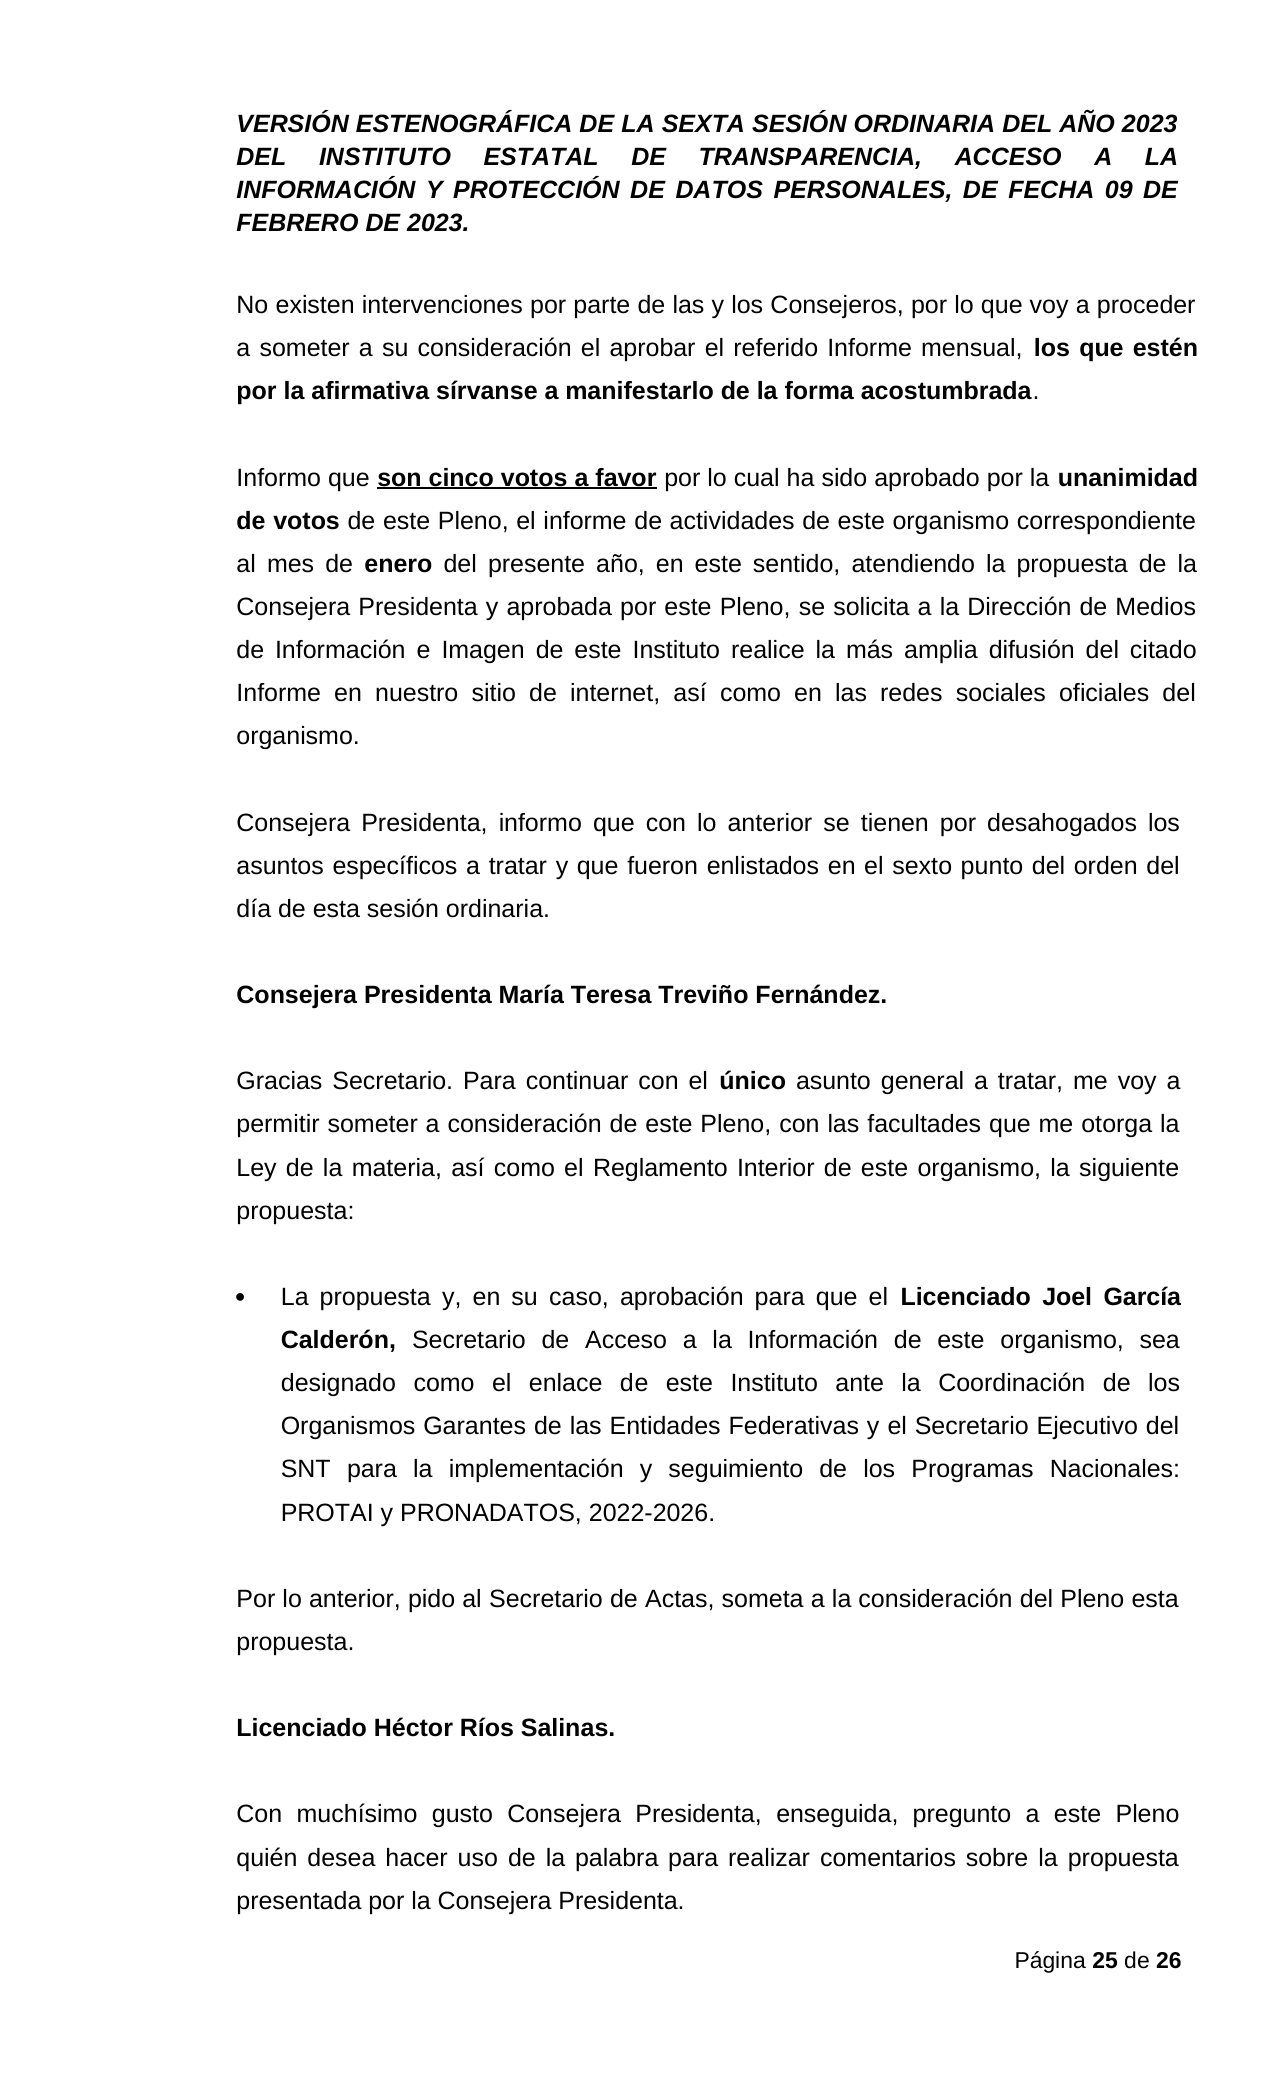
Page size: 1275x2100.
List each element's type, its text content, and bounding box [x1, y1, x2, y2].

text Informo que son cinco votos a favor por lo cual ha sido aprobado por la unanimidad de votos de este Pleno, el informe de actividades de este organismo correspondiente al mes de enero del presente año, en este sentido, atendiendo la propuesta de la Consejera Presidenta y aprobada por este Pleno, se solicita a la Dirección de Medios de Información e Imagen de este Instituto realice la más amplia difusión del citado Informe en nuestro sitio de internet, así como en las redes sociales oficiales del organismo. [236, 463, 1198, 750]
text Consejera Presidenta, informo que con lo anterior se tienen por desahogados los asuntos específicos a tratar y que fueron enlistados en el sexto punto del orden del día de esta sesión ordinaria. [236, 808, 1181, 923]
text Gracias Secretario. Para continuar con el único asunto general a tratar, me voy a permitir someter a consideración de este Pleno, con las facultades que me otorga la Ley de la materia, así como el Reglamento Interior de este organismo, la siguiente propuesta: [236, 1066, 1181, 1224]
list La propuesta y, en su caso, aprobación para que el Licenciado Joel García Calderón, Secretario de Acceso a la Información de este organismo, sea designado como el enlace de este Instituto ante la Coordinación de los Organismos Garantes de las Entidades Federativas y el Secretario Ejecutivo del SNT para la implementación y seguimiento de los Programas Nacionales: PROTAI y PRONADATOS, 2022-2026. [236, 1282, 1181, 1526]
text Licenciado Héctor Ríos Salinas. [236, 1713, 1181, 1742]
text Por lo anterior, pido al Secretario de Actas, someta a la consideración del Pleno esta propuesta. [236, 1584, 1181, 1656]
text Consejera Presidenta María Teresa Treviño Fernández. [236, 980, 1181, 1009]
text Con muchísimo gusto Consejera Presidenta, enseguida, pregunto a este Pleno quién desea hacer uso de la palabra para realizar comentarios sobre la propuesta presentada por la Consejera Presidenta. [236, 1799, 1181, 1914]
text No existen intervenciones por parte de las y los Consejeros, por lo que voy a proceder a someter a su consideración el aprobar el referido Informe mensual, los que estén por la afirmativa sírvanse a manifestarlo de la forma acostumbrada. [236, 290, 1198, 405]
